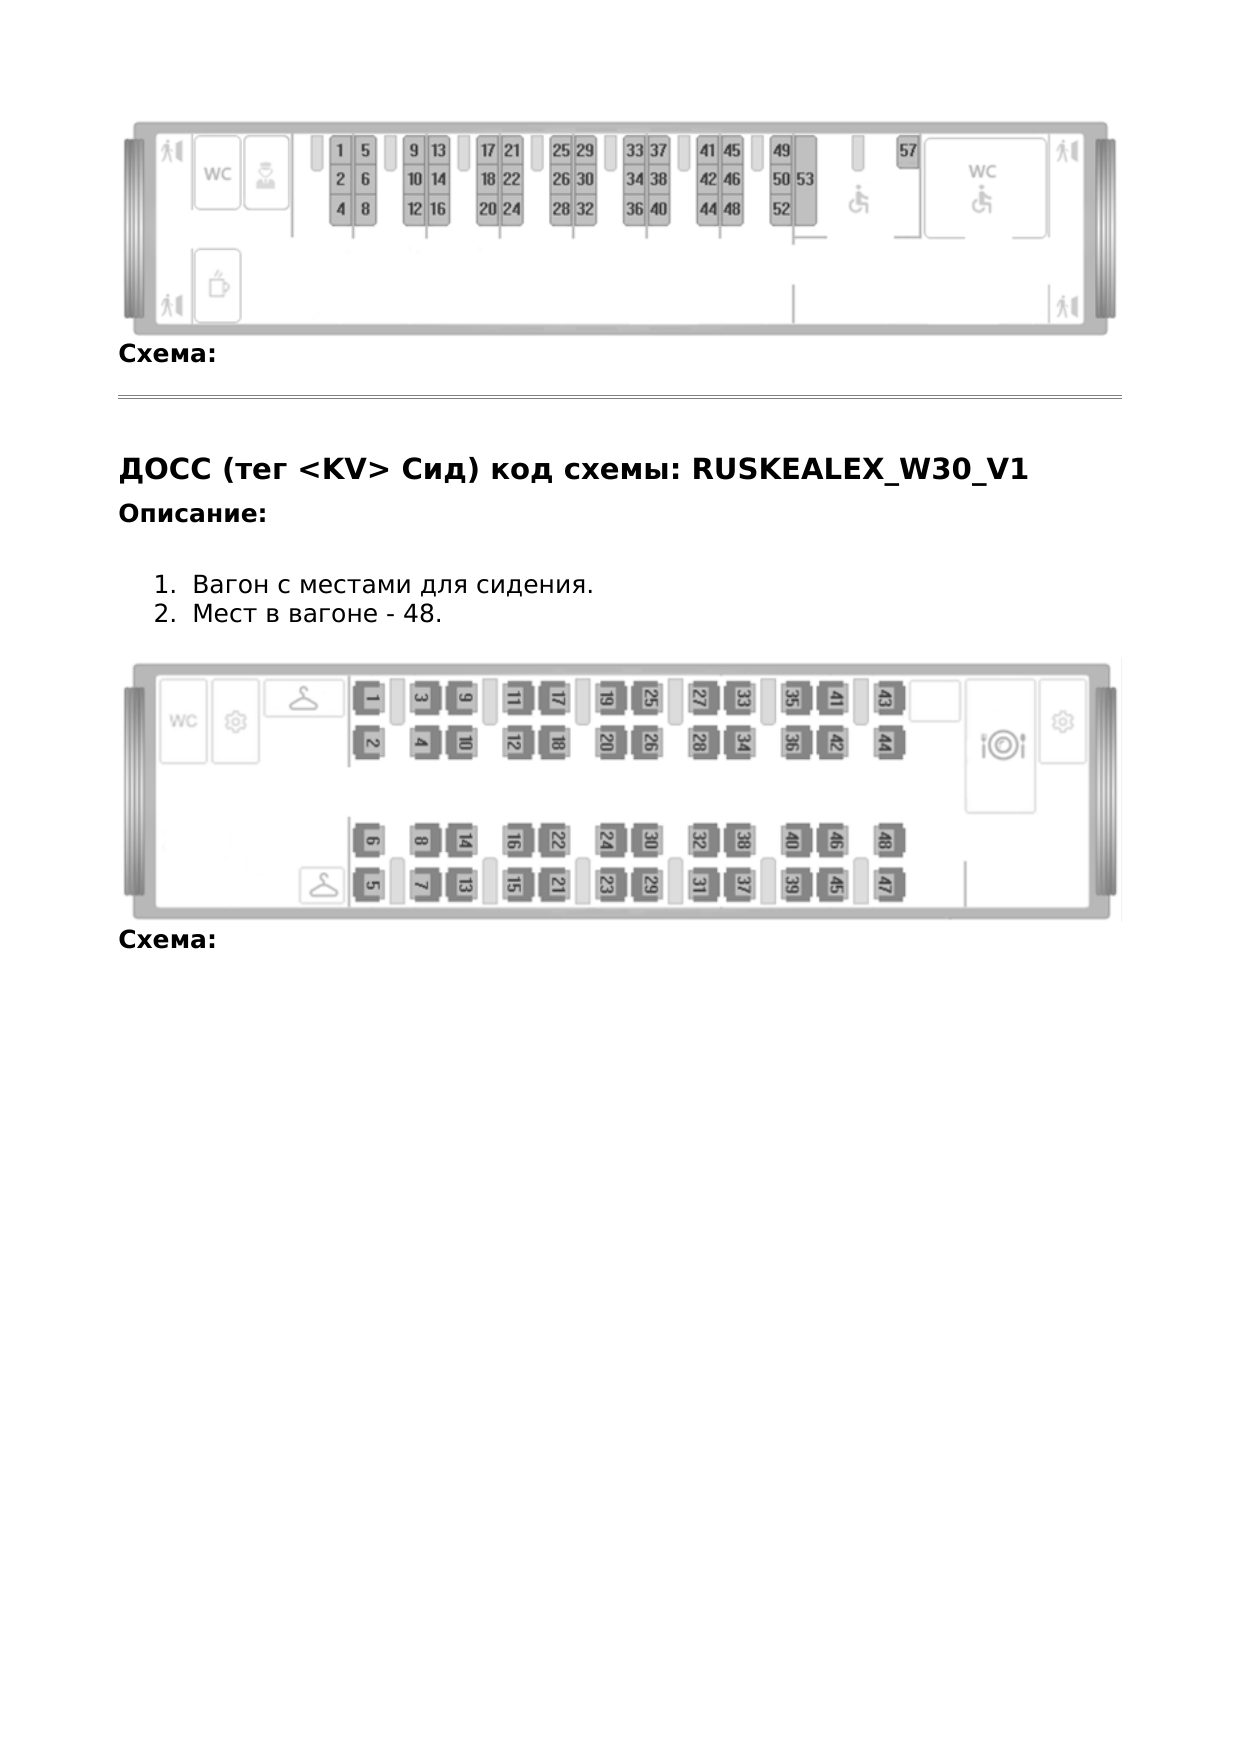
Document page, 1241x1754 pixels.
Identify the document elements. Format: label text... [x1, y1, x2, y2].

subtitle ДОСС (тег <KV> Сид) код схемы: RUSKEALEX_W30_V1 [118, 452, 1122, 486]
list Вагон с местами для сидения. [177, 570, 1122, 599]
text Схема: [118, 925, 1122, 954]
text Описание: [118, 499, 1122, 528]
picture [118, 657, 1123, 925]
text Схема: [118, 340, 1122, 368]
list Мест в вагоне - 48. [177, 599, 1122, 628]
picture [118, 118, 1123, 340]
